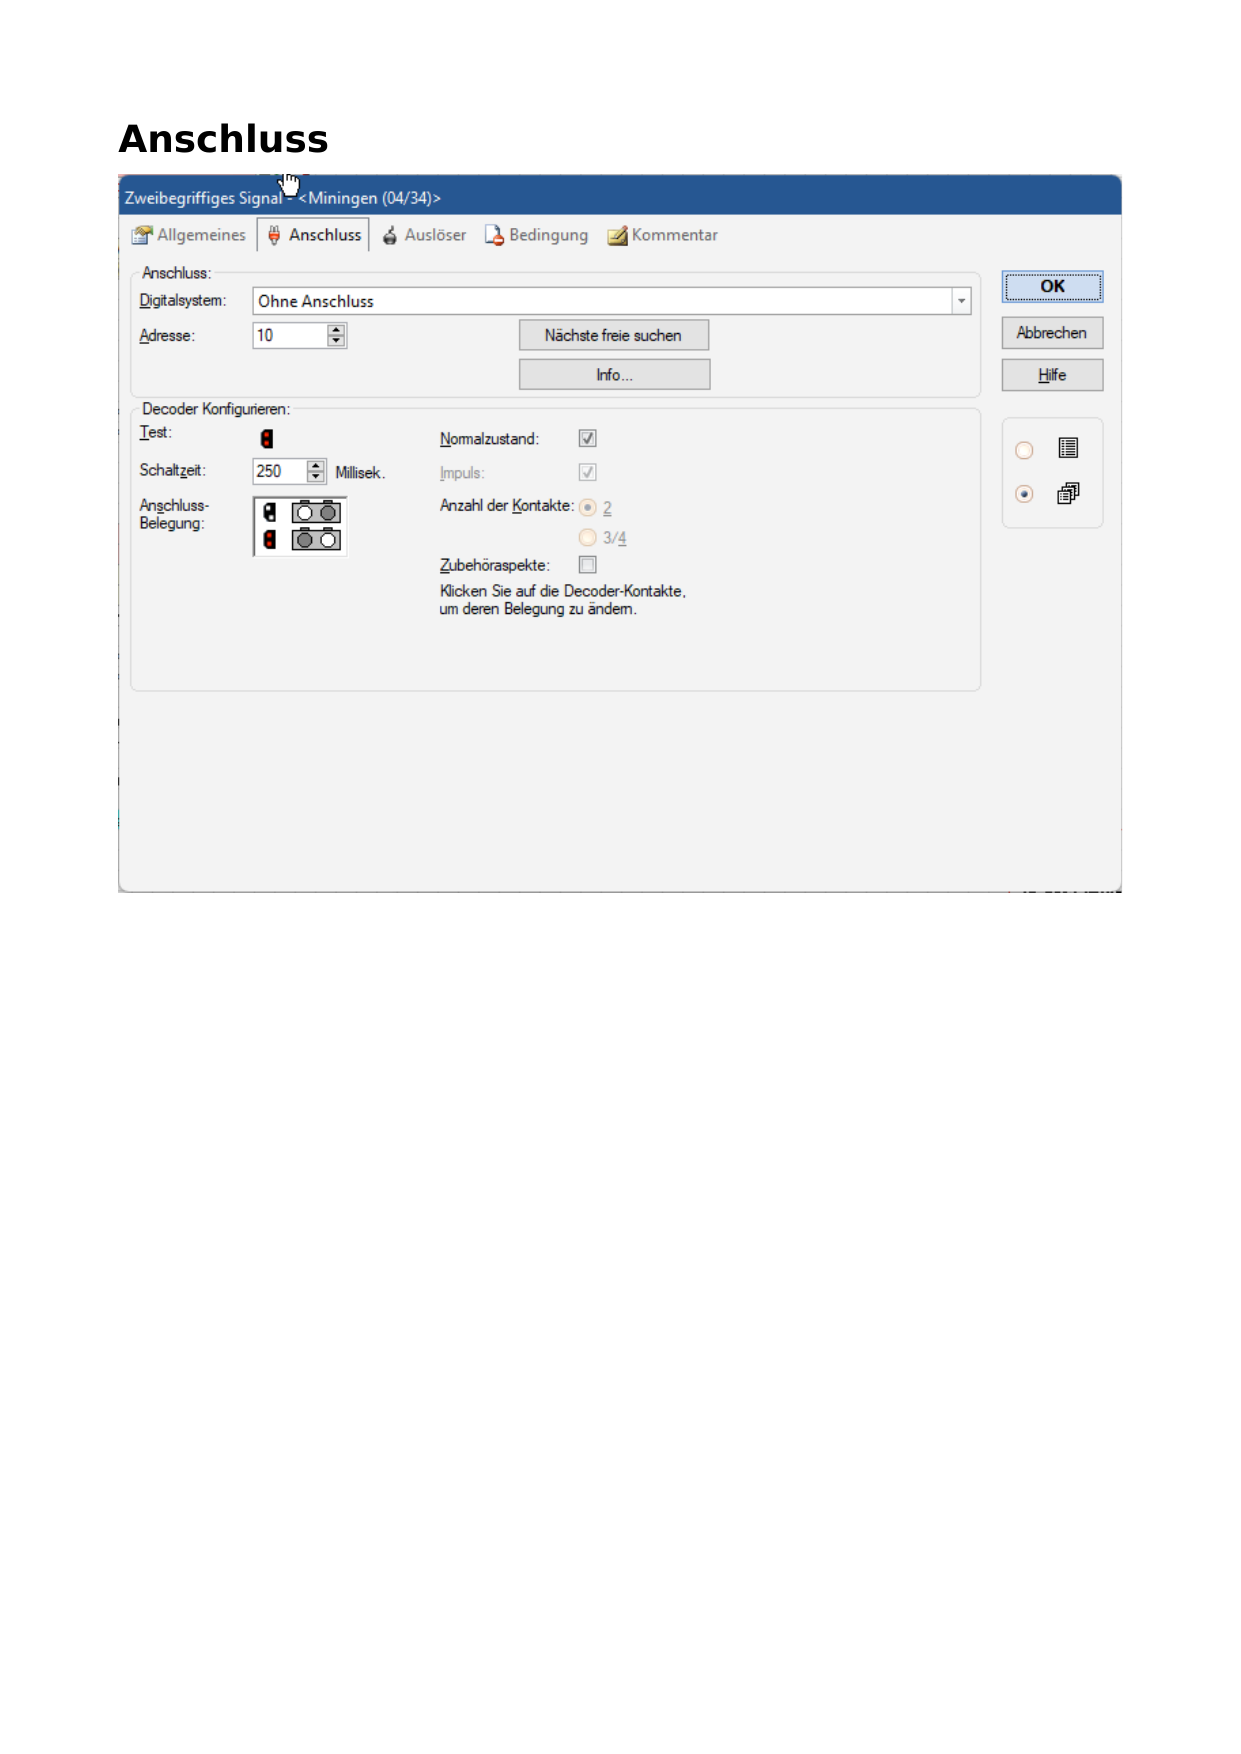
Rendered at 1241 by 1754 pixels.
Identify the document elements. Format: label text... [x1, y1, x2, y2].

subtitle Anschluss [118, 118, 1122, 162]
picture [118, 174, 1123, 893]
